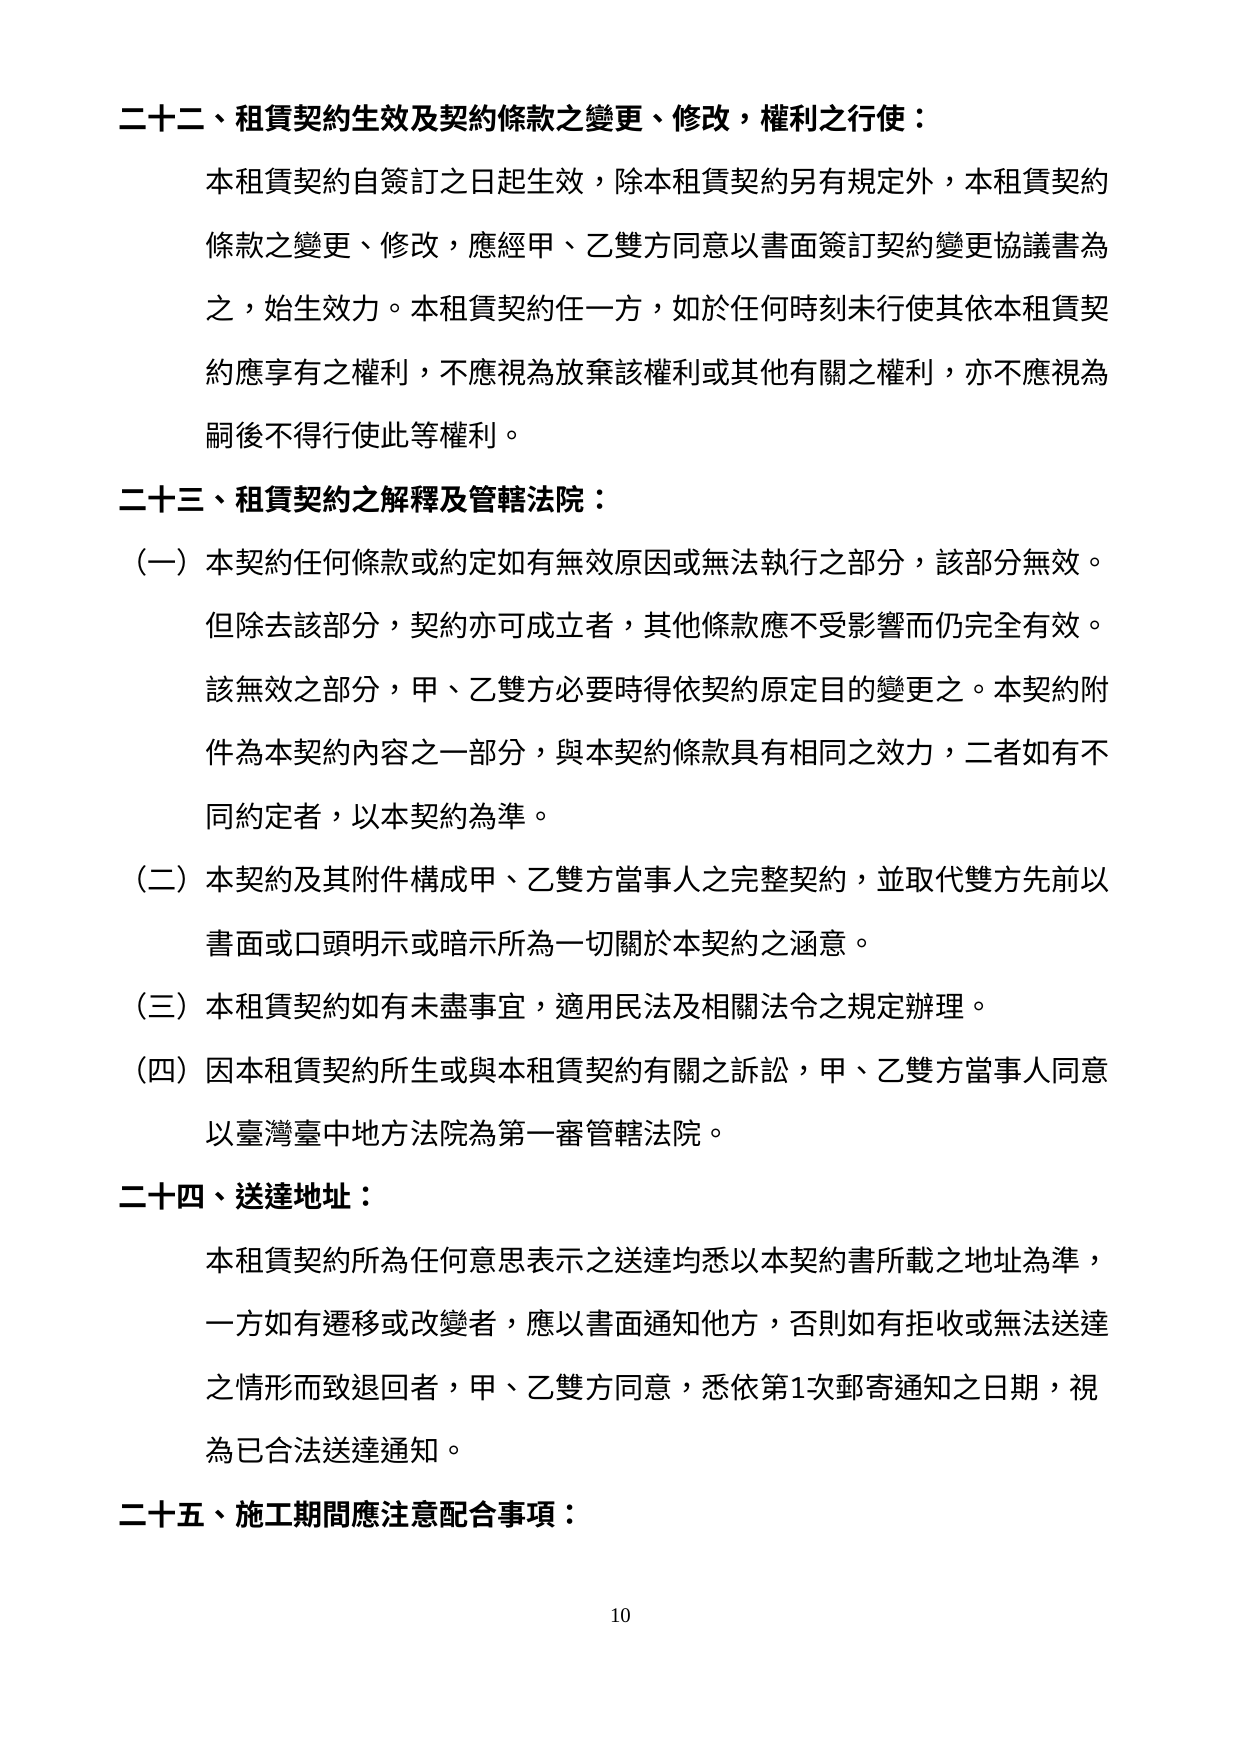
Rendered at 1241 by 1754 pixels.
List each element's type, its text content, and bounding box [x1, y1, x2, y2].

text 二十三、租賃契約之解釋及管轄法院： [118, 476, 1122, 518]
text 本租賃契約所為任何意思表示之送達均悉以本契約書所載之地址為準，一方如有遷移或改變者，應以書面通知他方，否則如有拒收或無法送達之情形而致退回者，甲、乙雙方同意，悉依第1次郵寄通知之日期，視為已合法送達通知。 [206, 1237, 1122, 1470]
text （四）因本租賃契約所生或與本租賃契約有關之訴訟，甲、乙雙方當事人同意以臺灣臺中地方法院為第一審管轄法院。 [118, 1047, 1122, 1153]
text （三）本租賃契約如有未盡事宜，適用民法及相關法令之規定辦理。 [118, 984, 1122, 1026]
text 二十二、租賃契約生效及契約條款之變更、修改，權利之行使： [118, 96, 1122, 138]
text 本租賃契約自簽訂之日起生效，除本租賃契約另有規定外，本租賃契約條款之變更、修改，應經甲、乙雙方同意以書面簽訂契約變更協議書為之，始生效力。本租賃契約任一方，如於任何時刻未行使其依本租賃契約應享有之權利，不應視為放棄該權利或其他有關之權利，亦不應視為嗣後不得行使此等權利。 [206, 159, 1122, 455]
text （二）本契約及其附件構成甲、乙雙方當事人之完整契約，並取代雙方先前以書面或口頭明示或暗示所為一切關於本契約之涵意。 [118, 857, 1122, 962]
text （一）本契約任何條款或約定如有無效原因或無法執行之部分，該部分無效。但除去該部分，契約亦可成立者，其他條款應不受影響而仍完全有效。該無效之部分，甲、乙雙方必要時得依契約原定目的變更之。本契約附件為本契約內容之一部分，與本契約條款具有相同之效力，二者如有不同約定者，以本契約為準。 [118, 539, 1122, 836]
text 二十五、施工期間應注意配合事項： [118, 1491, 1122, 1533]
text 二十四、送達地址： [118, 1174, 1122, 1216]
